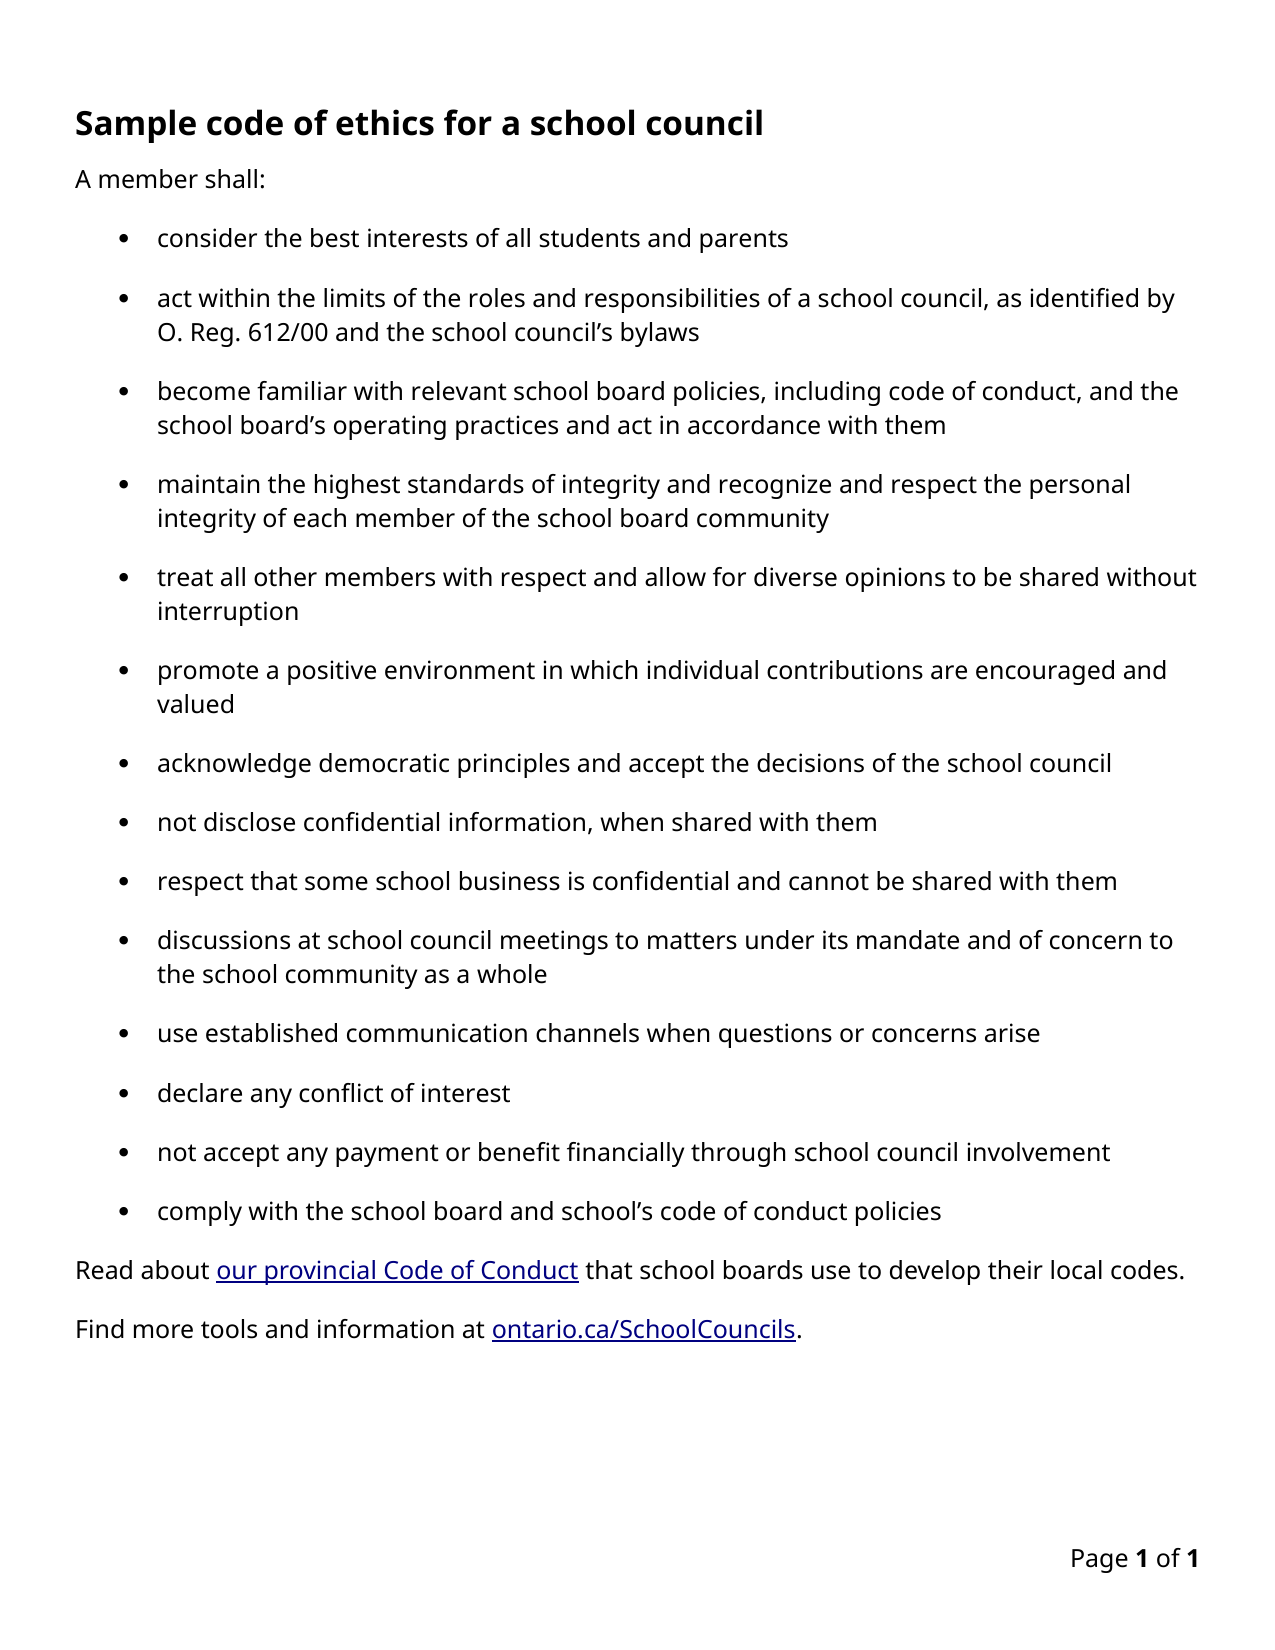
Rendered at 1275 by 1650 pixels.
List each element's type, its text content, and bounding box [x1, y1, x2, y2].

subtitle Sample code of ethics for a school council [75, 100, 1200, 145]
list act within the limits of the roles and responsibilities of a school council, as identified by O. Reg. 612/00 and the school council’s bylaws [119, 280, 1200, 348]
list maintain the highest standards of integrity and recognize and respect the personal integrity of each member of the school board community [119, 466, 1200, 534]
list acknowledge democratic principles and accept the decisions of the school council [119, 746, 1200, 780]
list become familiar with relevant school board policies, including code of conduct, and the school board’s operating practices and act in accordance with them [119, 373, 1200, 441]
list consider the best interests of all students and parents [119, 221, 1200, 255]
list respect that some school business is confidential and cannot be shared with them [119, 864, 1200, 898]
list declare any conflict of interest [119, 1075, 1200, 1109]
text Read about our provincial Code of Conduct that school boards use to develop their local codes. [75, 1252, 1200, 1286]
list not accept any payment or benefit financially through school council involvement [119, 1134, 1200, 1168]
list promote a positive environment in which individual contributions are encouraged and valued [119, 653, 1200, 721]
list discussions at school council meetings to matters under its mandate and of concern to the school community as a whole [119, 923, 1200, 991]
list not disclose confidential information, when shared with them [119, 805, 1200, 839]
list comply with the school board and school’s code of conduct policies [119, 1193, 1200, 1227]
list use established communication channels when questions or concerns arise [119, 1016, 1200, 1050]
text Find more tools and information at ontario.ca/SchoolCouncils. [75, 1311, 1200, 1346]
text A member shall: [75, 162, 1200, 196]
list treat all other members with respect and allow for diverse opinions to be shared without interruption [119, 559, 1200, 628]
